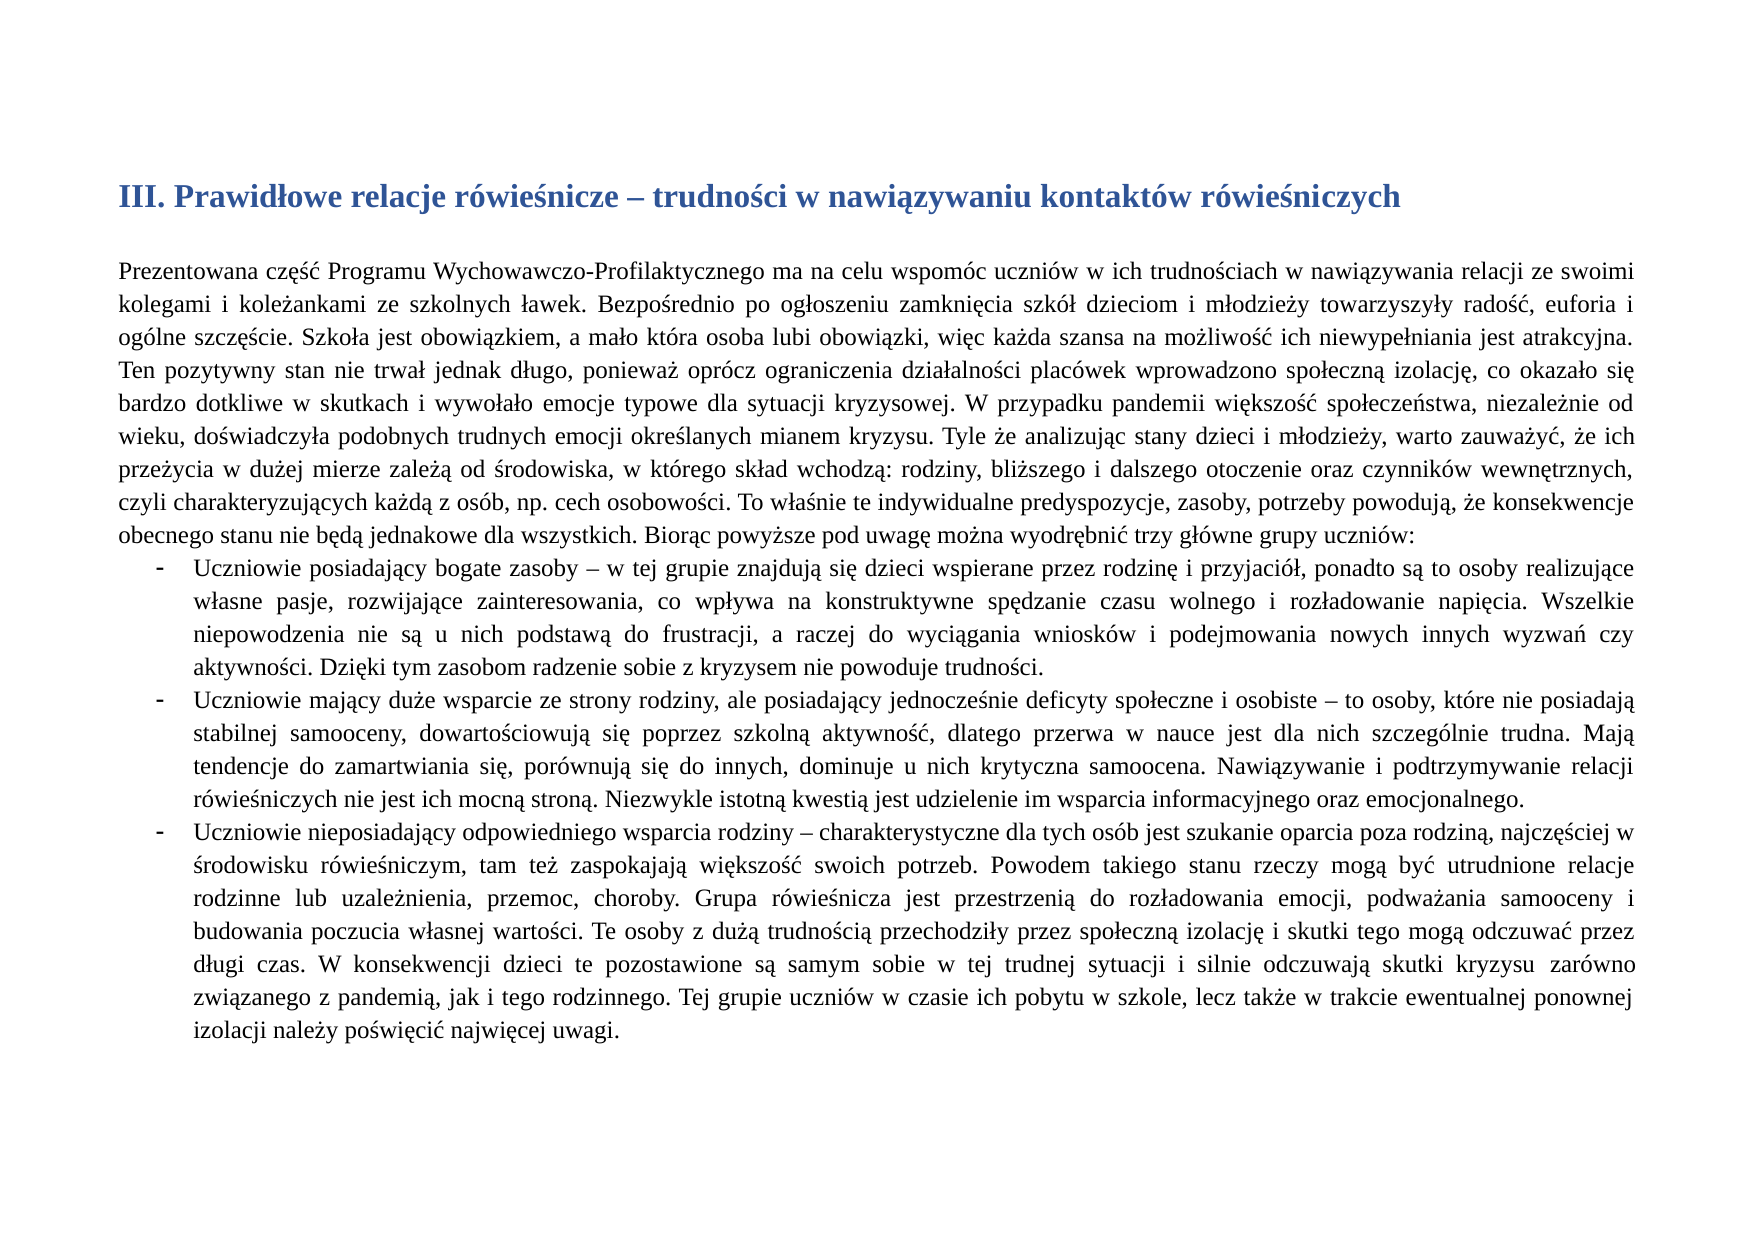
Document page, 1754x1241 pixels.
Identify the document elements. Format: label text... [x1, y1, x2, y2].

text Prezentowana część Programu Wychowawczo-Profilaktycznego ma na celu wspomóc uczniów w ich trudnościach w nawiązywania relacji ze swoimi kolegami i koleżankami ze szkolnych ławek. Bezpośrednio po ogłoszeniu zamknięcia szkół dzieciom i młodzieży towarzyszyły radość, euforia i ogólne szczęście. Szkoła jest obowiązkiem, a mało która osoba lubi obowiązki, więc każda szansa na możliwość ich niewypełniania jest atrakcyjna. Ten pozytywny stan nie trwał jednak długo, ponieważ oprócz ograniczenia działalności placówek wprowadzono społeczną izolację, co okazało się bardzo dotkliwe w skutkach i wywołało emocje typowe dla sytuacji kryzysowej. W przypadku pandemii większość społeczeństwa, niezależnie od wieku, doświadczyła podobnych trudnych emocji określanych mianem kryzysu. Tyle że analizując stany dzieci i młodzieży, warto zauważyć, że ich przeżycia w dużej mierze zależą od środowiska, w którego skład wchodzą: rodziny, bliższego i dalszego otoczenie oraz czynników wewnętrznych, czyli charakteryzujących każdą z osób, np. cech osobowości. To właśnie te indywidualne predyspozycje, zasoby, potrzeby powodują, że konsekwencje obecnego stanu nie będą jednakowe dla wszystkich. Biorąc powyższe pod uwagę można wyodrębnić trzy główne grupy uczniów: [118, 256, 1636, 549]
list Uczniowie posiadający bogate zasoby – w tej grupie znajdują się dzieci wspierane przez rodzinę i przyjaciół, ponadto są to osoby realizujące własne pasje, rozwijające zainteresowania, co wpływa na konstruktywne spędzanie czasu wolnego i rozładowanie napięcia. Wszelkie niepowodzenia nie są u nich podstawą do frustracji, a raczej do wyciągania wniosków i podejmowania nowych innych wyzwań czy aktywności. Dzięki tym zasobom radzenie sobie z kryzysem nie powoduje trudności. [156, 553, 1636, 681]
list Uczniowie nieposiadający odpowiedniego wsparcia rodziny – charakterystyczne dla tych osób jest szukanie oparcia poza rodziną, najczęściej w środowisku rówieśniczym, tam też zaspokajają większość swoich potrzeb. Powodem takiego stanu rzeczy mogą być utrudnione relacje rodzinne lub uzależnienia, przemoc, choroby. Grupa rówieśnicza jest przestrzenią do rozładowania emocji, podważania samooceny i budowania poczucia własnej wartości. Te osoby z dużą trudnością przechodziły przez społeczną izolację i skutki tego mogą odczuwać przez długi czas. W konsekwencji dzieci te pozostawione są samym sobie w tej trudnej sytuacji i silnie odczuwają skutki kryzysu zarówno związanego z pandemią, jak i tego rodzinnego. Tej grupie uczniów w czasie ich pobytu w szkole, lecz także w trakcie ewentualnej ponownej izolacji należy poświęcić najwięcej uwagi. [156, 817, 1636, 1044]
subtitle III. Prawidłowe relacje rówieśnicze – trudności w nawiązywaniu kontaktów rówieśniczych [118, 176, 1636, 214]
list Uczniowie mający duże wsparcie ze strony rodziny, ale posiadający jednocześnie deficyty społeczne i osobiste – to osoby, które nie posiadają stabilnej samooceny, dowartościowują się poprzez szkolną aktywność, dlatego przerwa w nauce jest dla nich szczególnie trudna. Mają tendencje do zamartwiania się, porównują się do innych, dominuje u nich krytyczna samoocena. Nawiązywanie i podtrzymywanie relacji rówieśniczych nie jest ich mocną stroną. Niezwykle istotną kwestią jest udzielenie im wsparcia informacyjnego oraz emocjonalnego. [156, 685, 1636, 813]
